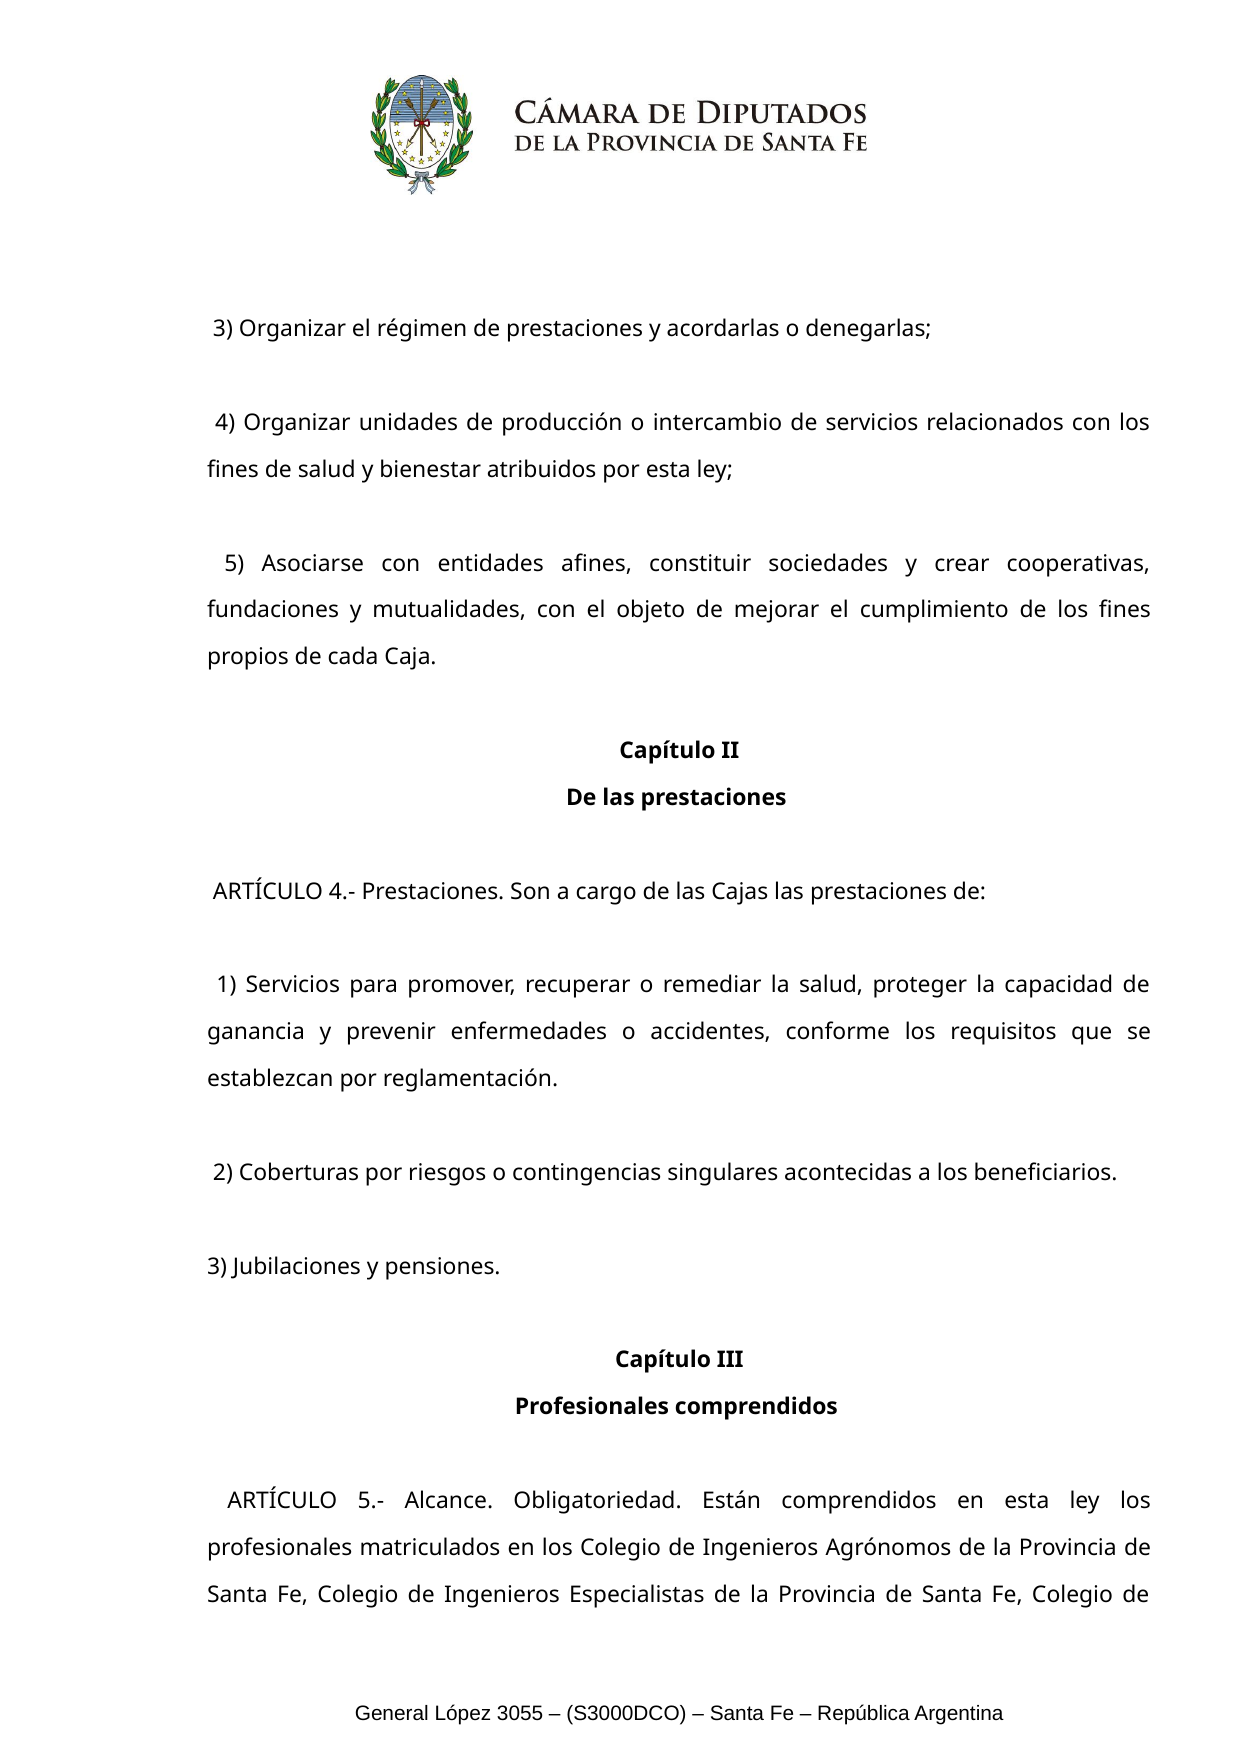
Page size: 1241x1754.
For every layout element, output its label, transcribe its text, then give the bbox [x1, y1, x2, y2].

picture [370, 75, 867, 199]
text ARTÍCULO 4.- Prestaciones. Son a cargo de las Cajas las prestaciones de: [207, 875, 1152, 906]
text De las prestaciones [207, 781, 1152, 812]
text Capítulo III [207, 1343, 1152, 1375]
text 4) Organizar unidades de producción o intercambio de servicios relacionados con los fines de salud y bienestar atribuidos por esta ley; [207, 406, 1152, 484]
text 2) Coberturas por riesgos o contingencias singulares acontecidas a los beneficiarios. [207, 1156, 1152, 1187]
text 1) Servicios para promover, recuperar o remediar la salud, proteger la capacidad de ganancia y prevenir enfermedades o accidentes, conforme los requisitos que se establezcan por reglamentación. [207, 968, 1152, 1093]
text 3) Organizar el régimen de prestaciones y acordarlas o denegarlas; [207, 312, 1152, 343]
text Capítulo II [207, 734, 1152, 765]
text 5) Asociarse con entidades afines, constituir sociedades y crear cooperativas, fundaciones y mutualidades, con el objeto de mejorar el cumplimiento de los fines propios de cada Caja. [207, 547, 1152, 672]
text Profesionales comprendidos [207, 1390, 1152, 1422]
text ARTÍCULO 5.- Alcance. Obligatoriedad. Están comprendidos en esta ley los profesionales matriculados en los Colegio de Ingenieros Agrónomos de la Provincia de Santa Fe, Colegio de Ingenieros Especialistas de la Provincia de Santa Fe, Colegio de [207, 1484, 1152, 1609]
text 3) Jubilaciones y pensiones. [207, 1250, 1152, 1281]
